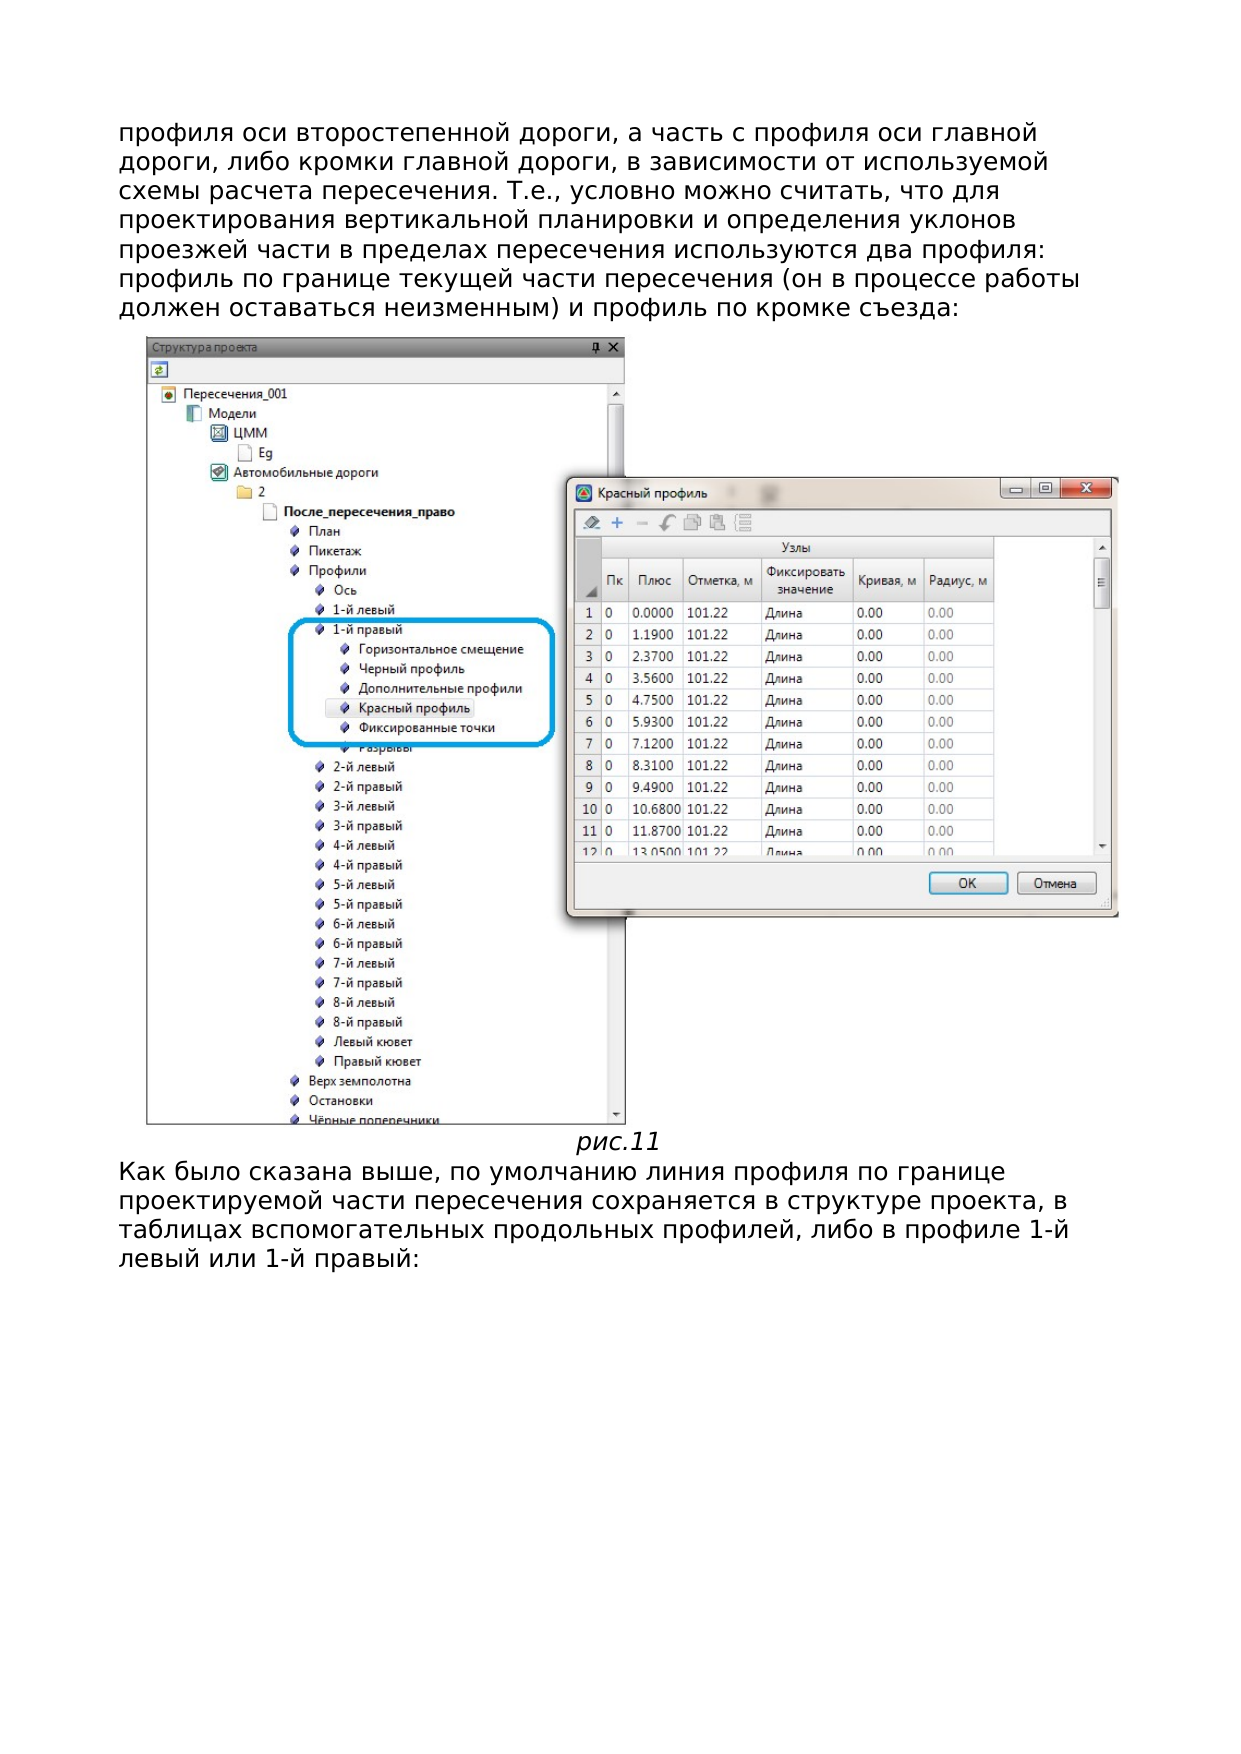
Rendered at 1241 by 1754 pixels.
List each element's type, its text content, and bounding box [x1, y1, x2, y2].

text профиля оси второстепенной дороги, а часть с профиля оси главной дороги, либо кромки главной дороги, в зависимости от используемой схемы расчета пересечения. Т.е., условно можно считать, что для проектирования вертикальной планировки и определения уклонов проезжей части в пределах пересечения используются два профиля: профиль по границе текущей части пересечения (он в процессе работы должен оставаться неизменным) и профиль по кромке съезда: [118, 118, 1122, 322]
text Как было сказана выше, по умолчанию линия профиля по границе проектируемой части пересечения сохраняется в структуре проекта, в таблицах вспомогательных продольных профилей, либо в профиле 1-й левый или 1-й правый: [118, 1157, 1122, 1273]
picture [118, 334, 1123, 1128]
text рис.11 [118, 1128, 1122, 1157]
